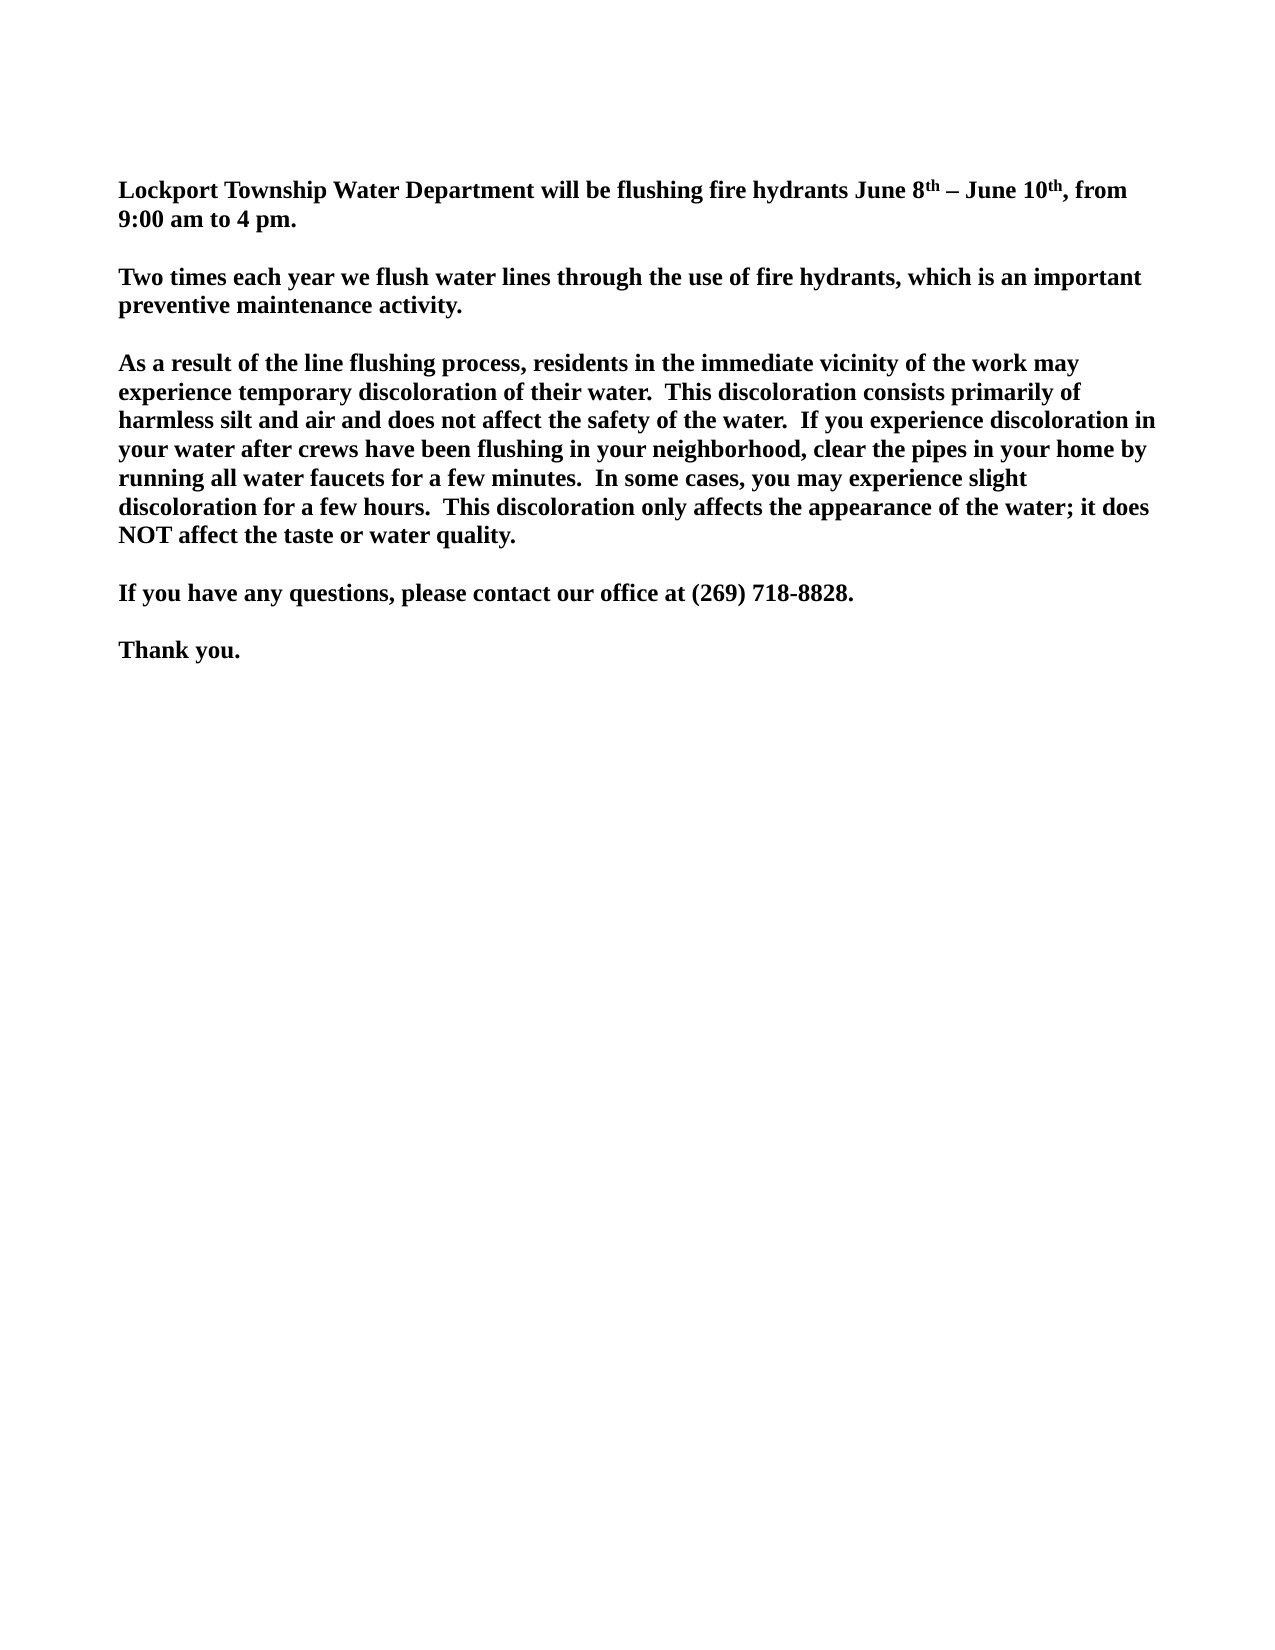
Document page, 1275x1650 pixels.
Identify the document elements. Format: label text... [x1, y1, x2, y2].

text As a result of the line flushing process, residents in the immediate vicinity of the work may experience temporary discoloration of their water. This discoloration consists primarily of harmless silt and air and does not affect the safety of the water. If you experience discoloration in your water after crews have been flushing in your neighborhood, clear the pipes in your home by running all water faucets for a few minutes. In some cases, you may experience slight discoloration for a few hours. This discoloration only affects the appearance of the water; it does NOT affect the taste or water quality. [118, 348, 1157, 549]
text Thank you. [118, 636, 1157, 664]
text If you have any questions, please contact our office at (269) 718-8828. [118, 578, 1157, 607]
text Lockport Township Water Department will be flushing fire hydrants June 8th – June 10th, from 9:00 am to 4 pm. [118, 176, 1157, 233]
text Two times each year we flush water lines through the use of fire hydrants, which is an important preventive maintenance activity. [118, 262, 1157, 319]
